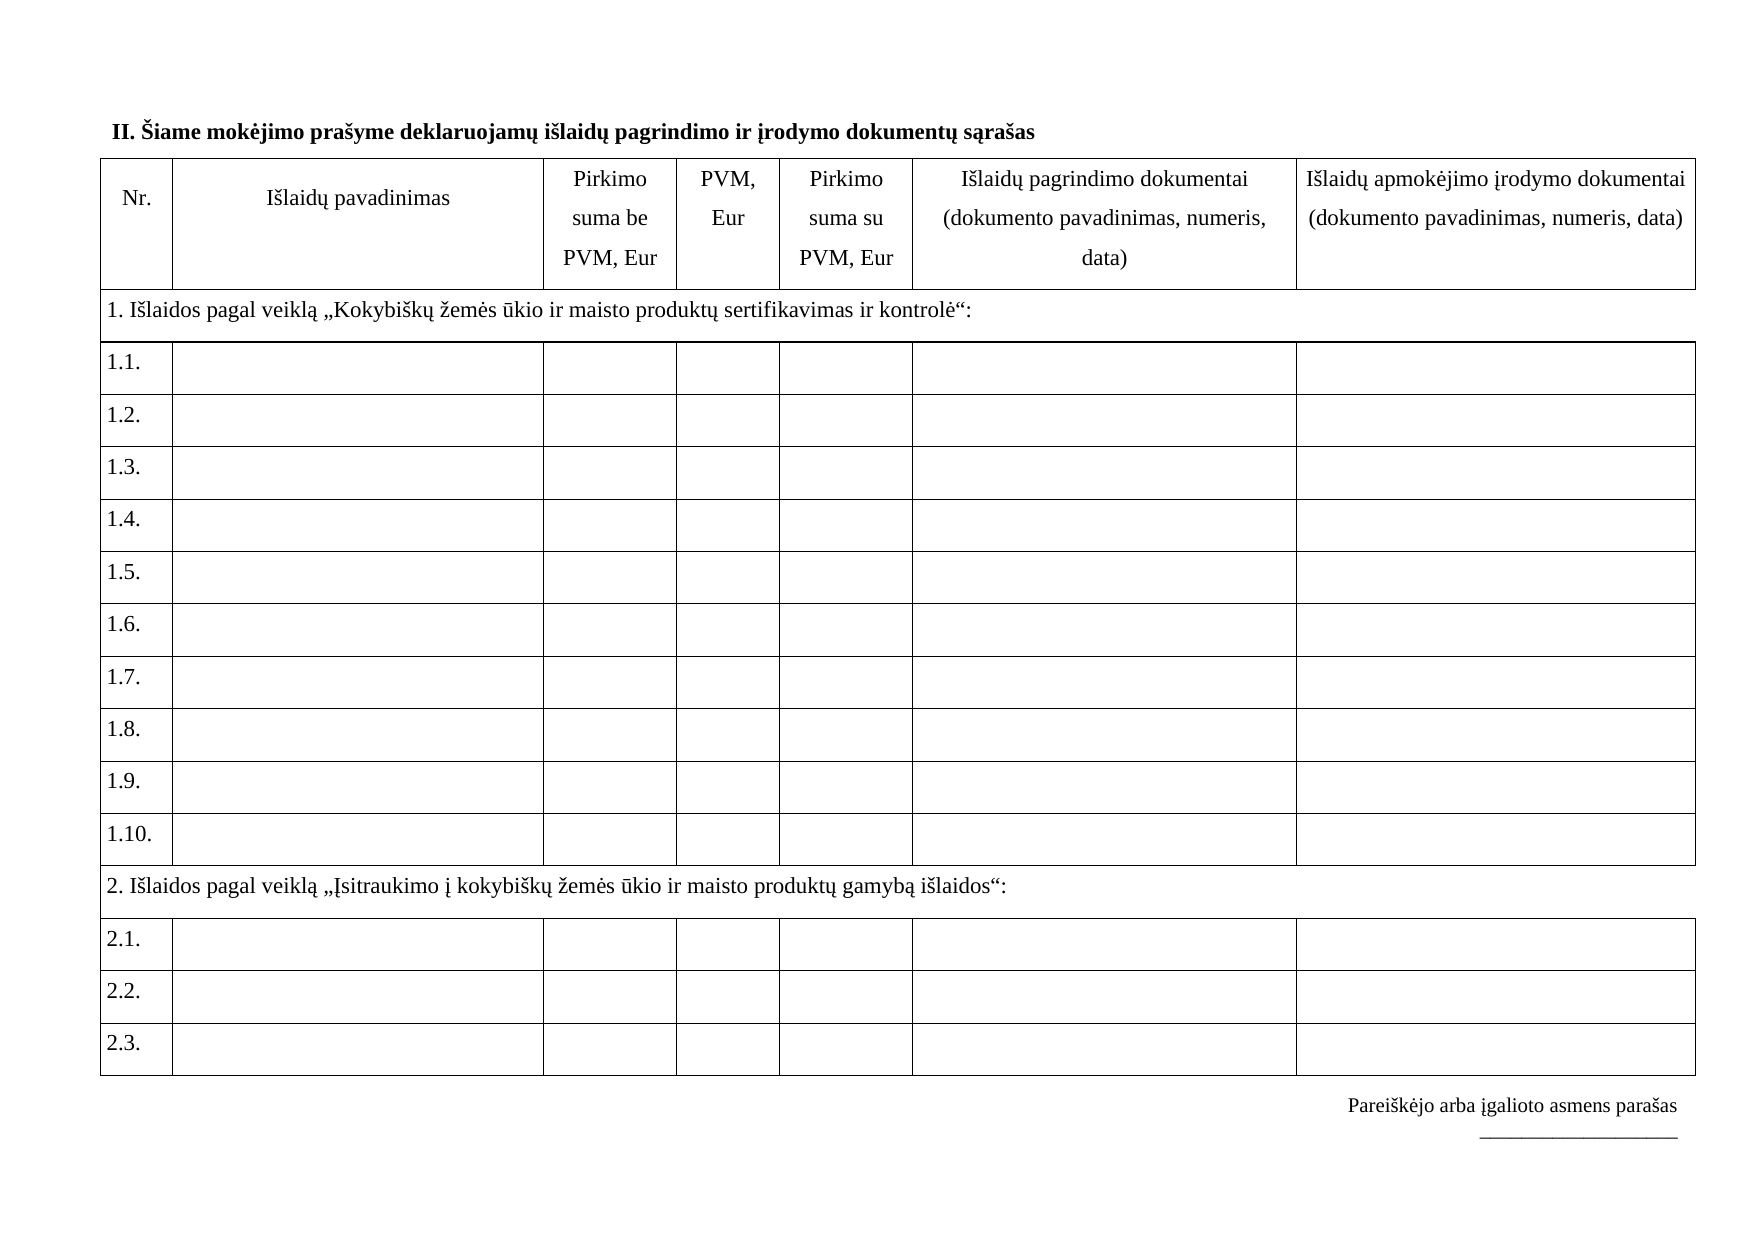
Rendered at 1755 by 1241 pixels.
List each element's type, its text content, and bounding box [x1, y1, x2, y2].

table_cell 1.7. [101, 657, 172, 708]
table_cell [677, 814, 779, 865]
table_cell [173, 1024, 543, 1075]
table_cell [780, 1024, 912, 1075]
table_cell [913, 814, 1296, 865]
table_cell [544, 814, 676, 865]
table_cell [780, 919, 912, 970]
table_cell [677, 1024, 779, 1075]
table_cell [677, 709, 779, 761]
table_cell 1.9. [101, 762, 172, 813]
table_cell [677, 971, 779, 1022]
table_cell [780, 343, 912, 394]
table_cell [1297, 343, 1695, 394]
table_cell [173, 814, 543, 865]
table_cell [677, 657, 779, 708]
table_cell [173, 709, 543, 761]
table_cell [913, 762, 1296, 813]
table_cell [913, 1024, 1296, 1075]
table_cell [780, 814, 912, 865]
table_cell 1.1. [101, 343, 172, 394]
table_cell [544, 971, 676, 1022]
table_cell [913, 500, 1296, 551]
table_cell [780, 395, 912, 446]
table_cell [913, 447, 1296, 498]
table_cell [173, 552, 543, 603]
table_cell [780, 971, 912, 1022]
table_cell [544, 709, 676, 761]
table_cell 2. Išlaidos pagal veiklą „Įsitraukimo į kokybiškų žemės ūkio ir maisto produktų gamybą išlaidos“: [101, 866, 1695, 918]
table_header Pirkimo suma su PVM, Eur [780, 159, 912, 289]
table_cell 2.3. [101, 1024, 172, 1075]
table_cell 1. Išlaidos pagal veiklą „Kokybiškų žemės ūkio ir maisto produktų sertifikavimas ir kontrolė“: [101, 290, 1695, 341]
table_cell [780, 709, 912, 761]
table_cell [677, 395, 779, 446]
table_cell [677, 500, 779, 551]
table_cell [544, 500, 676, 551]
table_cell 1.4. [101, 500, 172, 551]
table_cell [1297, 552, 1695, 603]
table_header Išlaidų pavadinimas [173, 159, 543, 289]
table_cell 1.6. [101, 604, 172, 656]
table_cell 1.2. [101, 395, 172, 446]
table_cell [1297, 762, 1695, 813]
table_cell [677, 447, 779, 498]
table_cell [913, 657, 1296, 708]
table_cell [677, 604, 779, 656]
table_cell [1297, 709, 1695, 761]
table_cell [173, 762, 543, 813]
table_cell [913, 709, 1296, 761]
table_cell [780, 447, 912, 498]
table_cell [1297, 971, 1695, 1022]
text II. Šiame mokėjimo prašyme deklaruojamų išlaidų pagrindimo ir įrodymo dokumentų sąrašas [94, 118, 1677, 144]
table_cell [677, 919, 779, 970]
table_cell 1.5. [101, 552, 172, 603]
table_cell [173, 919, 543, 970]
table_cell [173, 971, 543, 1022]
table_cell [544, 552, 676, 603]
table_cell [780, 500, 912, 551]
table_cell [544, 604, 676, 656]
table_cell [780, 552, 912, 603]
table_cell [544, 657, 676, 708]
table_cell [913, 395, 1296, 446]
table_cell [173, 604, 543, 656]
table_cell 1.3. [101, 447, 172, 498]
table_cell [913, 919, 1296, 970]
table_header Išlaidų apmokėjimo įrodymo dokumentai (dokumento pavadinimas, numeris, data) [1297, 159, 1695, 289]
table_cell [173, 395, 543, 446]
table_cell [1297, 1024, 1695, 1075]
table_cell [913, 343, 1296, 394]
table_cell [1297, 447, 1695, 498]
table_cell [173, 343, 543, 394]
table_cell [1297, 500, 1695, 551]
table_cell [544, 447, 676, 498]
table_cell [1297, 814, 1695, 865]
table_header Nr. [101, 159, 172, 289]
table_cell [173, 500, 543, 551]
table_cell [1297, 657, 1695, 708]
table_cell [173, 657, 543, 708]
table_cell [780, 762, 912, 813]
table_cell [913, 604, 1296, 656]
table_cell [1297, 395, 1695, 446]
table_cell [1297, 604, 1695, 656]
table_header Išlaidų pagrindimo dokumentai (dokumento pavadinimas, numeris, data) [913, 159, 1296, 289]
table_cell 2.2. [101, 971, 172, 1022]
table_cell [677, 762, 779, 813]
table_cell [173, 447, 543, 498]
table_cell [1297, 919, 1695, 970]
table_cell [544, 1024, 676, 1075]
table_cell [913, 971, 1296, 1022]
table_cell [780, 657, 912, 708]
table_cell [544, 395, 676, 446]
table_cell [544, 919, 676, 970]
table_header Pirkimo suma be PVM, Eur [544, 159, 676, 289]
table_cell [544, 343, 676, 394]
table_cell 1.8. [101, 709, 172, 761]
table_cell [913, 552, 1296, 603]
table_cell 2.1. [101, 919, 172, 970]
table_cell [677, 343, 779, 394]
table_cell [780, 604, 912, 656]
table_cell [544, 762, 676, 813]
table_cell [677, 552, 779, 603]
table_header PVM, Eur [677, 159, 779, 289]
table_cell 1.10. [101, 814, 172, 865]
